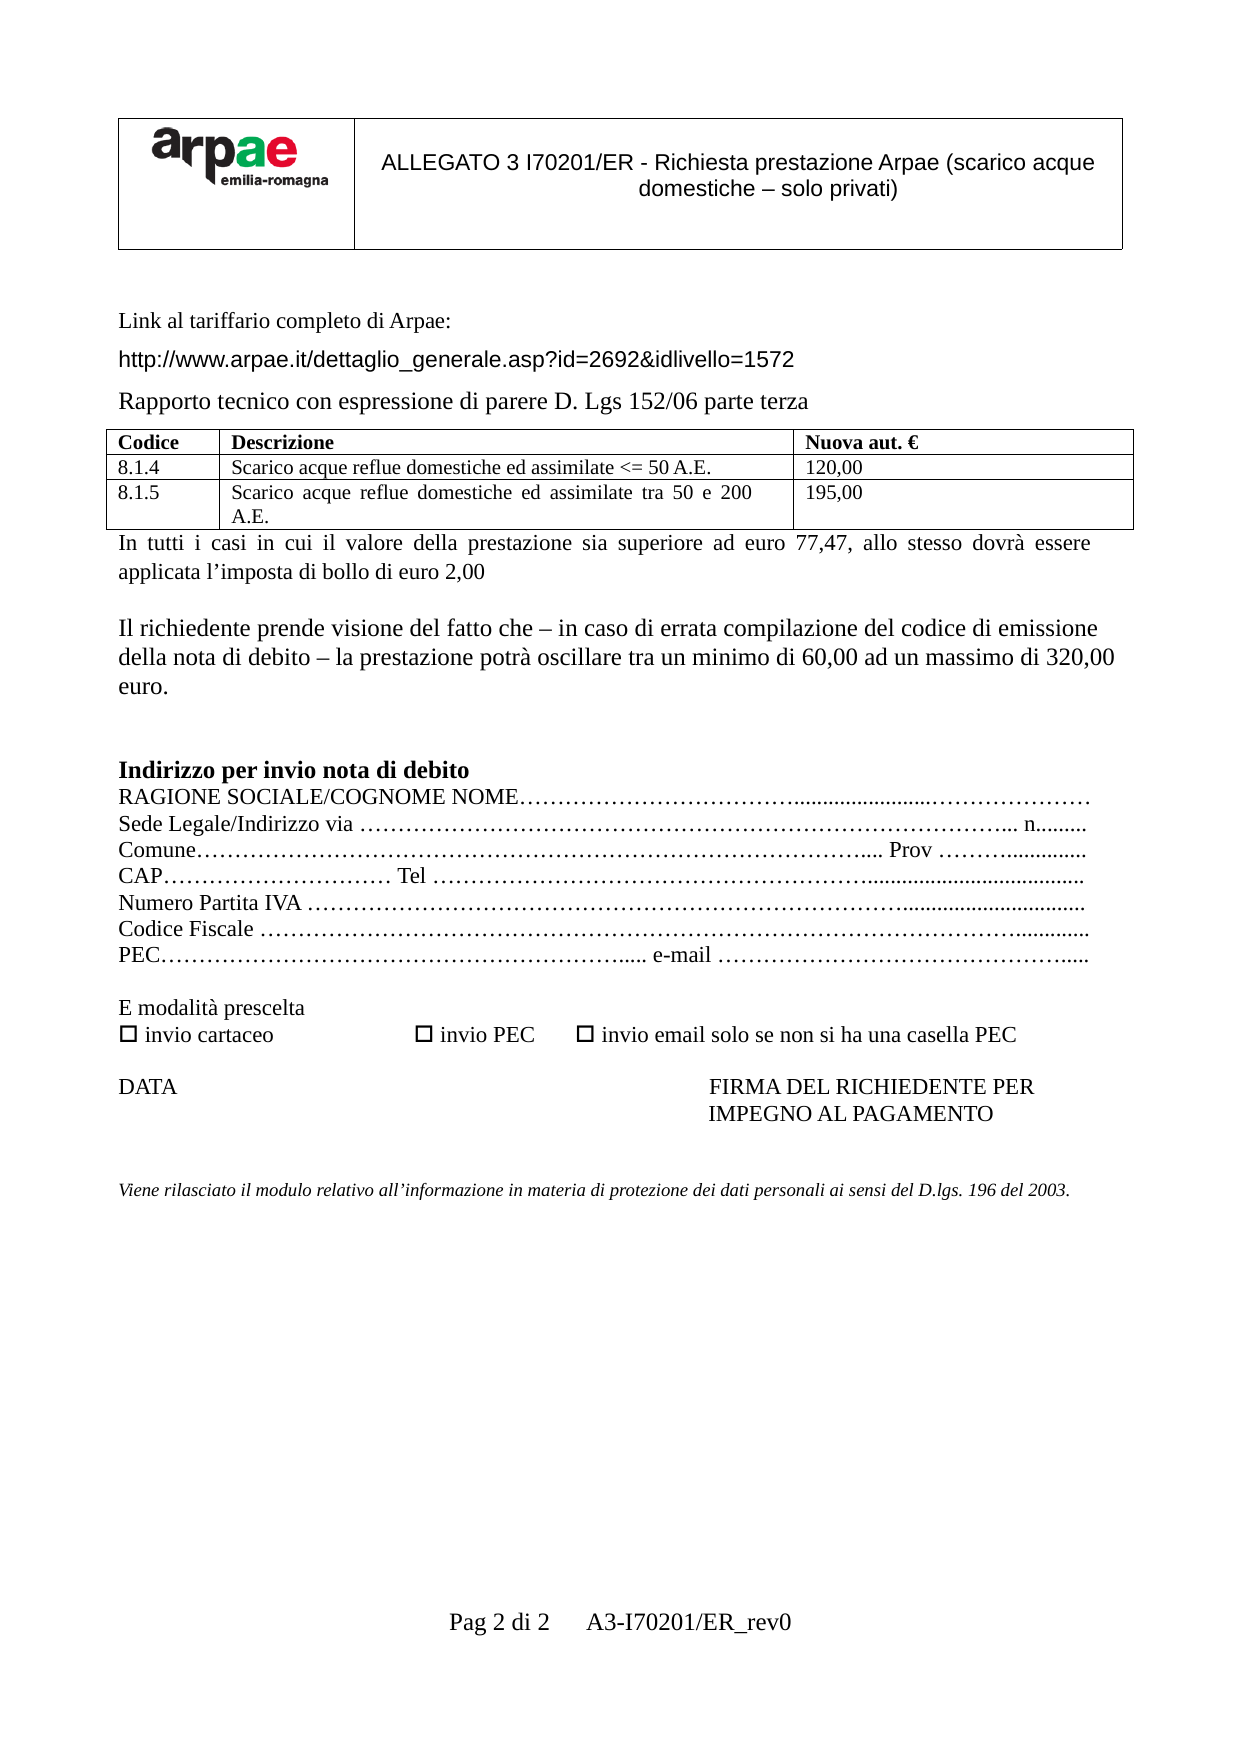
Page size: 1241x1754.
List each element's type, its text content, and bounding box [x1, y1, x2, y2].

picture [151, 123, 329, 190]
text PEC……………………………………………………..... e-mail ………………………………………..... [118, 942, 1122, 968]
table_cell Scarico acque reflue domestiche ed assimilate <= 50 A.E. [220, 455, 793, 479]
text RAGIONE SOCIALE/COGNOME NOME………………………………........................………………… [118, 783, 1122, 810]
text CAP………………………… Tel …………………………………………………...................................... [118, 862, 1122, 889]
table_cell 195,00 [794, 480, 1133, 528]
table_header Codice [107, 430, 219, 454]
text Link al tariffario completo di Arpae: [118, 307, 1092, 333]
table_cell 8.1.4 [107, 455, 219, 479]
table_header Nuova aut. € [794, 430, 1133, 454]
text E modalità prescelta [118, 994, 1122, 1021]
text Comune…………………………………………………………………………….... Prov ……….............. [118, 836, 1122, 862]
text DATA FIRMA DEL RICHIEDENTE PER [118, 1073, 1122, 1100]
table_cell Scarico acque reflue domestiche ed assimilate tra 50 e 200 A.E. [220, 480, 793, 528]
text  invio cartaceo  invio PEC  invio email solo se non si ha una casella PEC [118, 1021, 1122, 1047]
text Rapporto tecnico con espressione di parere D. Lgs 152/06 parte terza [118, 386, 1092, 415]
text IMPEGNO AL PAGAMENTO [708, 1100, 1122, 1126]
text Viene rilasciato il modulo relativo all’informazione in materia di protezione dei dati personali ai sensi del D.lgs. 196 del 2003. [118, 1179, 1122, 1200]
table_cell 8.1.5 [107, 480, 219, 528]
text Il richiedente prende visione del fatto che – in caso di errata compilazione del codice di emissione della nota di debito – la prestazione potrà oscillare tra un minimo di 60,00 ad un massimo di 320,00 euro. [118, 613, 1122, 699]
table_cell 120,00 [794, 455, 1133, 479]
text In tutti i casi in cui il valore della prestazione sia superiore ad euro 77,47, allo stesso dovrà essere applicata l’imposta di bollo di euro 2,00 [118, 530, 1092, 584]
table_header Descrizione [220, 430, 793, 454]
text Numero Partita IVA ……………………………………………………………………................................ [118, 889, 1122, 915]
text http://www.arpae.it/dettaglio_generale.asp?id=2692&idlivello=1572 [118, 346, 1092, 373]
text Sede Legale/Indirizzo via …………………………………………………………………………... n......... [118, 810, 1122, 836]
text Codice Fiscale ………………………………………………………………………………………............. [118, 915, 1122, 942]
text Indirizzo per invio nota di debito [118, 755, 1122, 783]
